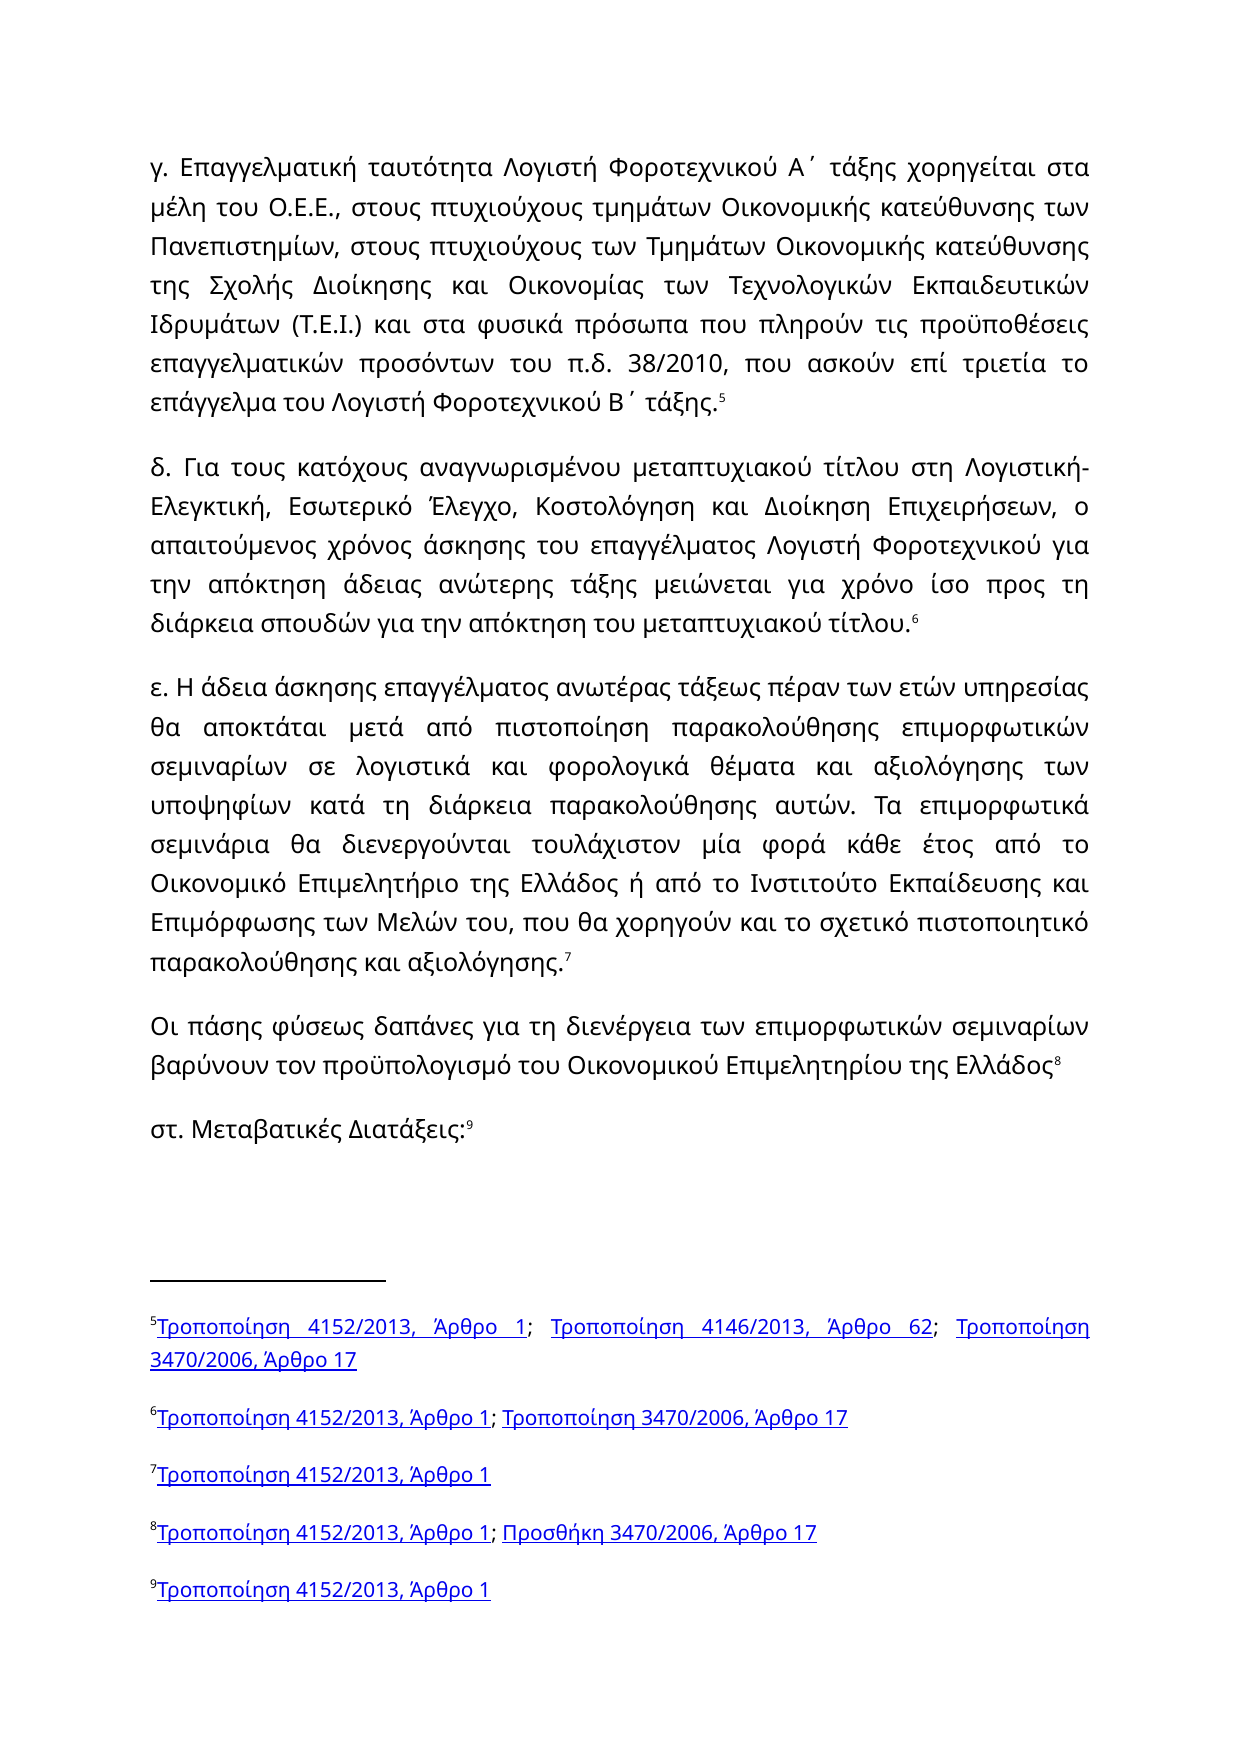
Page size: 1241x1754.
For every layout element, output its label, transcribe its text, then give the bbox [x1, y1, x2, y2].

text δ. Για τους κατόχους αναγνωρισμένου μεταπτυχιακού τίτλου στη Λογιστική-Ελεγκτική, Εσωτερικό Έλεγχο, Κοστολόγηση και Διοίκηση Επιχειρήσεων, ο απαιτούμενος χρόνος άσκησης του επαγγέλματος Λογιστή Φοροτεχνικού για την απόκτηση άδειας ανώτερης τάξης μειώνεται για χρόνο ίσο προς τη διάρκεια σπουδών για την απόκτηση του μεταπτυχιακού τίτλου. [150, 449, 1090, 640]
text στ. Μεταβατικές Διατάξεις: [150, 1112, 1090, 1146]
text Τροποποίηση 4152/2013, Άρθρο 1 [150, 1576, 1090, 1604]
text γ. Επαγγελματική ταυτότητα Λογιστή Φοροτεχνικού Α΄ τάξης χορηγείται στα μέλη του Ο.Ε.Ε., στους πτυχιούχους τμημάτων Οικονομικής κατεύθυνσης των Πανεπιστημίων, στους πτυχιούχους των Τμημάτων Οικονομικής κατεύθυνσης της Σχολής Διοίκησης και Οικονομίας των Τεχνολογικών Εκπαιδευτικών Ιδρυμάτων (Τ.Ε.Ι.) και στα φυσικά πρόσωπα που πληρούν τις προϋποθέσεις επαγγελματικών προσόντων του π.δ. 38/2010, που ασκούν επί τριετία το επάγγελμα του Λογιστή Φοροτεχνικού Β΄ τάξης. [150, 150, 1090, 419]
text Τροποποίηση 4152/2013, Άρθρο 1 [150, 1460, 1090, 1489]
text Οι πάσης φύσεως δαπάνες για τη διενέργεια των επιμορφωτικών σεμιναρίων βαρύνουν τον προϋπολογισμό του Οικονομικού Επιμελητηρίου της Ελλάδος [150, 1008, 1090, 1082]
text ε. Η άδεια άσκησης επαγγέλματος ανωτέρας τάξεως πέραν των ετών υπηρεσίας θα αποκτάται μετά από πιστοποίηση παρακολούθησης επιμορφωτικών σεμιναρίων σε λογιστικά και φορολογικά θέματα και αξιολόγησης των υποψηφίων κατά τη διάρκεια παρακολούθησης αυτών. Τα επιμορφωτικά σεμινάρια θα διενεργούνται τουλάχιστον μία φορά κάθε έτος από το Οικονομικό Επιμελητήριο της Ελλάδος ή από το Ινστιτούτο Εκπαίδευσης και Επιμόρφωσης των Μελών του, που θα χορηγούν και το σχετικό πιστοποιητικό παρακολούθησης και αξιολόγησης. [150, 670, 1090, 978]
text Τροποποίηση 4152/2013, Άρθρο 1; Προσθήκη 3470/2006, Άρθρο 17 [150, 1518, 1090, 1546]
text Τροποποίηση 4152/2013, Άρθρο 1; Τροποποίηση 4146/2013, Άρθρο 62; Τροποποίηση 3470/2006, Άρθρο 17 [150, 1312, 1090, 1373]
text Τροποποίηση 4152/2013, Άρθρο 1; Τροποποίηση 3470/2006, Άρθρο 17 [150, 1403, 1090, 1431]
